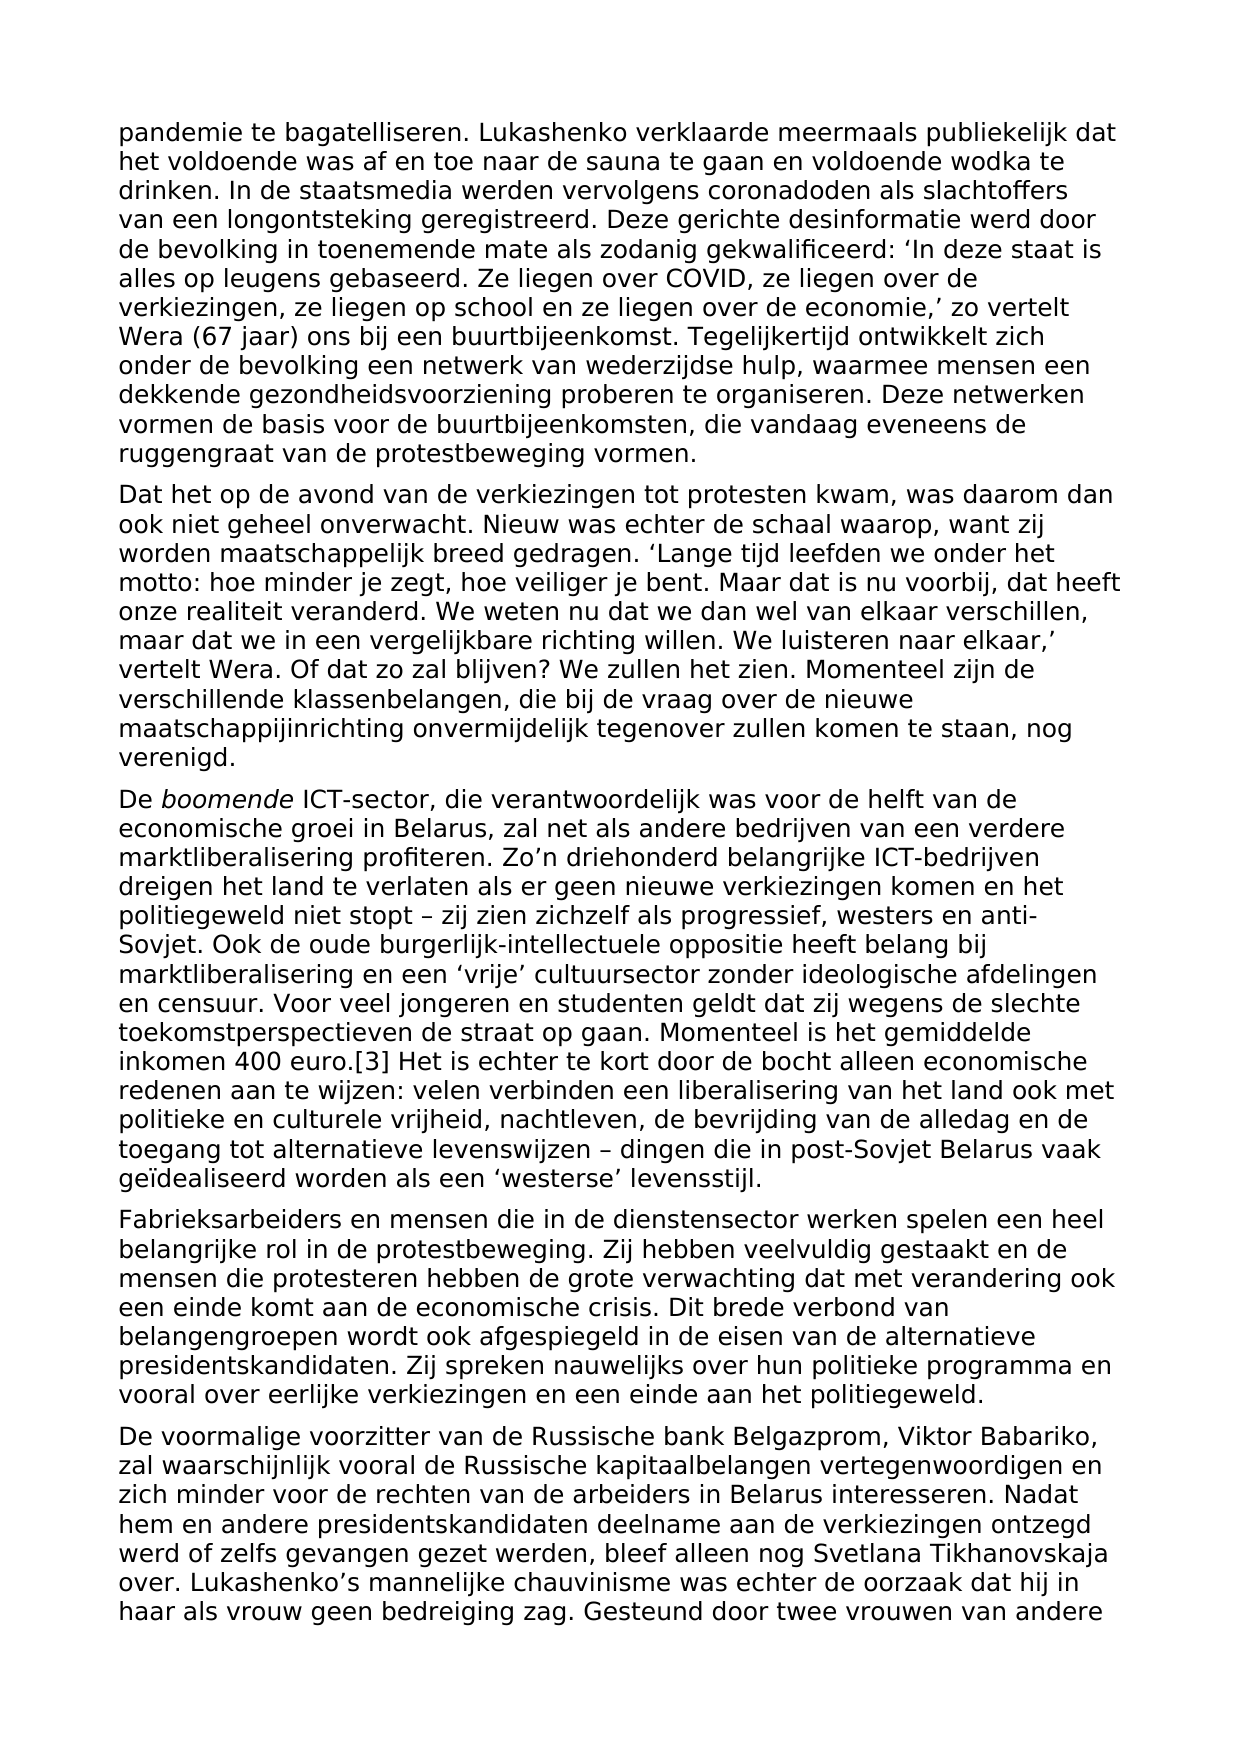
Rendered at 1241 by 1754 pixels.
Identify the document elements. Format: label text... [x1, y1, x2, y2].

text pandemie te bagatelliseren. Lukashenko verklaarde meermaals publiekelijk dat het voldoende was af en toe naar de sauna te gaan en voldoende wodka te drinken. In de staatsmedia werden vervolgens coronadoden als slachtoffers van een longontsteking geregistreerd. Deze gerichte desinformatie werd door de bevolking in toenemende mate als zodanig gekwalificeerd: ‘In deze staat is alles op leugens gebaseerd. Ze liegen over COVID, ze liegen over de verkiezingen, ze liegen op school en ze liegen over de economie,’ zo vertelt Wera (67 jaar) ons bij een buurtbijeenkomst. Tegelijkertijd ontwikkelt zich onder de bevolking een netwerk van wederzijdse hulp, waarmee mensen een dekkende gezondheidsvoorziening proberen te organiseren. Deze netwerken vormen de basis voor de buurtbijeenkomsten, die vandaag eveneens de ruggengraat van de protestbeweging vormen. [118, 118, 1122, 468]
text Dat het op de avond van de verkiezingen tot protesten kwam, was daarom dan ook niet geheel onverwacht. Nieuw was echter de schaal waarop, want zij worden maatschappelijk breed gedragen. ‘Lange tijd leefden we onder het motto: hoe minder je zegt, hoe veiliger je bent. Maar dat is nu voorbij, dat heeft onze realiteit veranderd. We weten nu dat we dan wel van elkaar verschillen, maar dat we in een vergelijkbare richting willen. We luisteren naar elkaar,’ vertelt Wera. Of dat zo zal blijven? We zullen het zien. Momenteel zijn de verschillende klassenbelangen, die bij de vraag over de nieuwe maatschappijinrichting onvermijdelijk tegenover zullen komen te staan, nog verenigd. [118, 481, 1122, 772]
text De boomende ICT-sector, die verantwoordelijk was voor de helft van de economische groei in Belarus, zal net als andere bedrijven van een verdere marktliberalisering profiteren. Zo’n driehonderd belangrijke ICT-bedrijven dreigen het land te verlaten als er geen nieuwe verkiezingen komen en het politiegeweld niet stopt – zij zien zichzelf als progressief, westers en anti-Sovjet. Ook de oude burgerlijk-intellectuele oppositie heeft belang bij marktliberalisering en een ‘vrije’ cultuursector zonder ideologische afdelingen en censuur. Voor veel jongeren en studenten geldt dat zij wegens de slechte toekomstperspectieven de straat op gaan. Momenteel is het gemiddelde inkomen 400 euro.[3] Het is echter te kort door de bocht alleen economische redenen aan te wijzen: velen verbinden een liberalisering van het land ook met politieke en culturele vrijheid, nachtleven, de bevrijding van de alledag en de toegang tot alternatieve levenswijzen – dingen die in post-Sovjet Belarus vaak geïdealiseerd worden als een ‘westerse’ levensstijl. [118, 785, 1122, 1193]
text Fabrieksarbeiders en mensen die in de dienstensector werken spelen een heel belangrijke rol in de protestbeweging. Zij hebben veelvuldig gestaakt en de mensen die protesteren hebben de grote verwachting dat met verandering ook een einde komt aan de economische crisis. Dit brede verbond van belangengroepen wordt ook afgespiegeld in de eisen van de alternatieve presidentskandidaten. Zij spreken nauwelijks over hun politieke programma en vooral over eerlijke verkiezingen en een einde aan het politiegeweld. [118, 1206, 1122, 1410]
text De voormalige voorzitter van de Russische bank Belgazprom, Viktor Babariko, zal waarschijnlijk vooral de Russische kapitaalbelangen vertegenwoordigen en zich minder voor de rechten van de arbeiders in Belarus interesseren. Nadat hem en andere presidentskandidaten deelname aan de verkiezingen ontzegd werd of zelfs gevangen gezet werden, bleef alleen nog Svetlana Tikhanovskaja over. Lukashenko’s mannelijke chauvinisme was echter de oorzaak dat hij in haar als vrouw geen bedreiging zag. Gesteund door twee vrouwen van andere [118, 1422, 1122, 1626]
